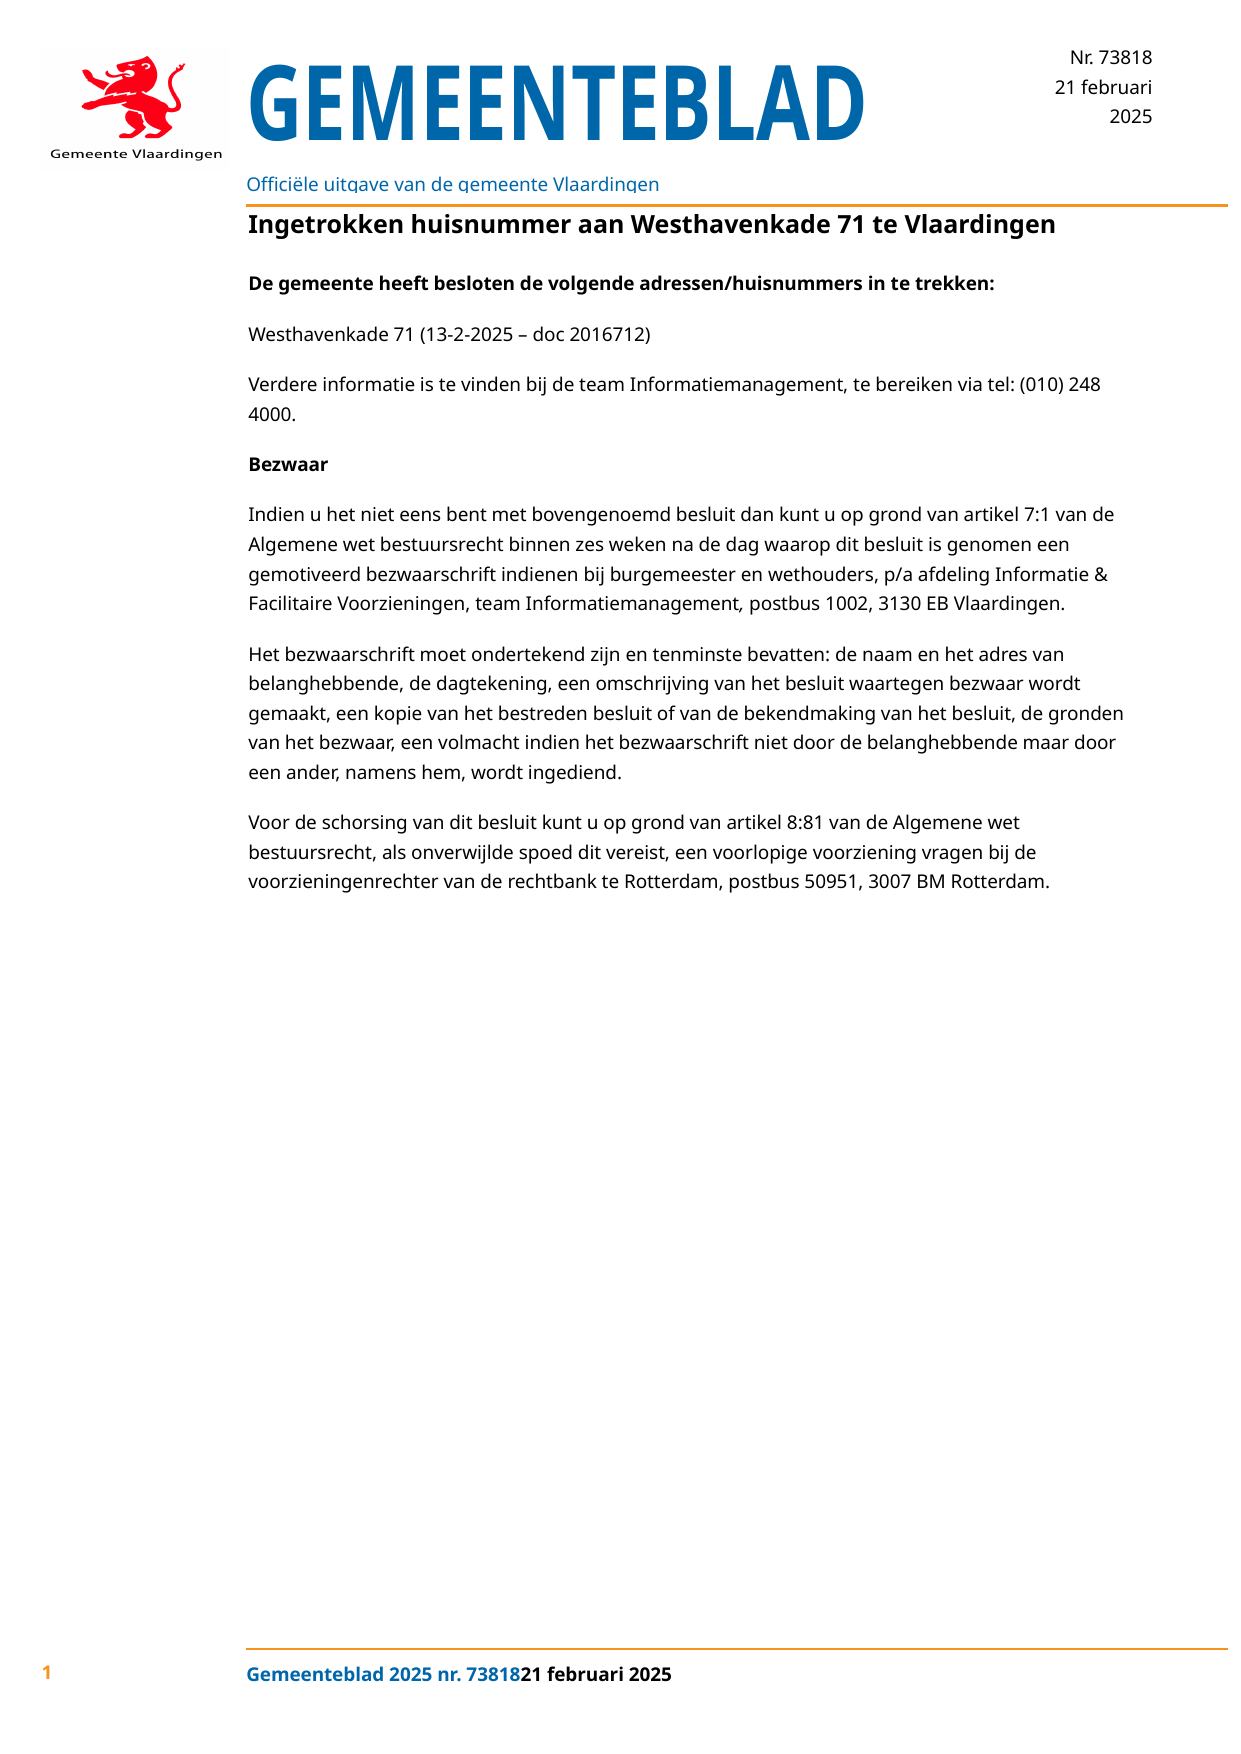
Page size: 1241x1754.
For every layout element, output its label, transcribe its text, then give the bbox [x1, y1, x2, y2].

text Ingetrokken huisnummer aan Westhavenkade 71 te Vlaardingen [248, 207, 1152, 241]
text Het bezwaarschrift moet ondertekend zijn en tenminste bevatten: de naam en het adres van belanghebbende, de dagtekening, een omschrijving van het besluit waartegen bezwaar wordt gemaakt, een kopie van het bestreden besluit of van de bekendmaking van het besluit, de gronden van het bezwaar, een volmacht indien het bezwaarschrift niet door de belanghebbende maar door een ander, namens hem, wordt ingediend. [248, 641, 1152, 785]
text Indien u het niet eens bent met bovengenoemd besluit dan kunt u op grond van artikel 7:1 van de Algemene wet bestuursrecht binnen zes weken na de dag waarop dit besluit is genomen een gemotiveerd bezwaarschrift indienen bij burgemeester en wethouders, p/a afdeling Informatie & Facilitaire Voorzieningen, team Informatiemanagement, postbus 1002, 3130 EB Vlaardingen. [248, 502, 1152, 616]
text Voor de schorsing van dit besluit kunt u op grond van artikel 8:81 van de Algemene wet bestuursrecht, als onverwijlde spoed dit vereist, een voorlopige voorziening vragen bij de voorzieningenrechter van de rechtbank te Rotterdam, postbus 50951, 3007 BM Rotterdam. [248, 809, 1152, 894]
text Bezwaar [248, 451, 1152, 477]
text De gemeente heeft besloten de volgende adressen/huisnummers in te trekken: [248, 270, 1152, 296]
text Westhavenkade 71 (13-2-2025 – doc 2016712) [248, 321, 1152, 346]
picture [41, 47, 231, 172]
text Verdere informatie is te vinden bij de team Informatiemanagement, te bereiken via tel: (010) 248 4000. [248, 371, 1152, 426]
